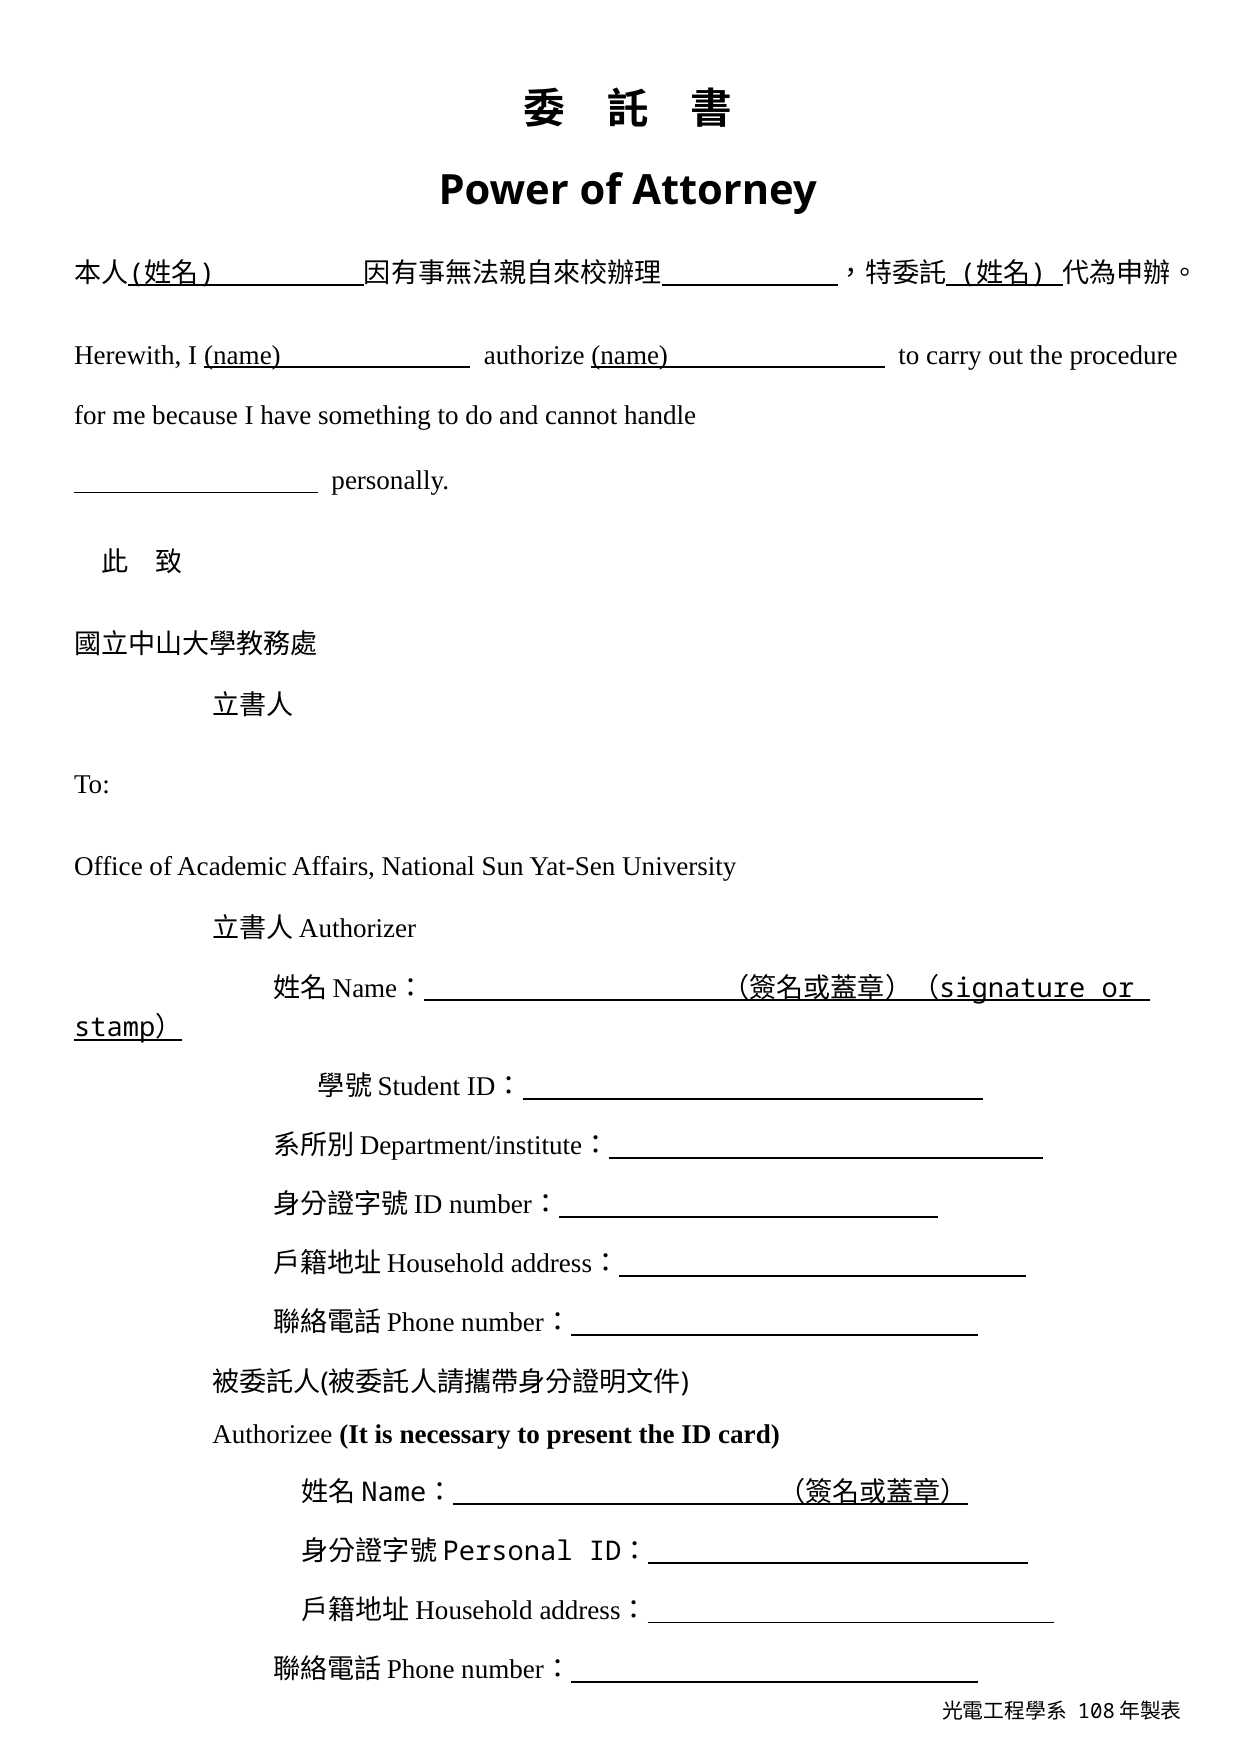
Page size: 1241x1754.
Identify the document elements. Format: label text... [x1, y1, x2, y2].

text Authorizee (It is necessary to present the ID card) [74, 1419, 1181, 1450]
text 戶籍地址Household address： [74, 1241, 1181, 1281]
text 立書人 [74, 683, 1181, 722]
text 身分證字號ID number： [74, 1182, 1181, 1222]
text To: [74, 742, 1181, 804]
text Office of Academic Affairs, National Sun Yat-Sen University [74, 824, 1181, 887]
text 身分證字號Personal ID： [74, 1529, 1181, 1568]
text 姓名Name： （簽名或蓋章）（signature or stamp） [74, 966, 1181, 1044]
text 立書人Authorizer [74, 906, 1181, 946]
text 戶籍地址Household address： [74, 1588, 1181, 1627]
text 此 致 [74, 518, 1181, 581]
text 系所別Department/institute： [74, 1123, 1181, 1162]
text 學號Student ID： [74, 1064, 1181, 1103]
text 委 託 書 [74, 64, 1181, 127]
text 被委託人(被委託人請攜帶身分證明文件) [74, 1359, 1181, 1399]
text 聯絡電話Phone number： [74, 1647, 1181, 1686]
text 本人(姓名) 因有事無法親自來校辦理 ，特委託 (姓名) 代為申辦。 [74, 229, 1181, 291]
text Herewith, I (name) authorize (name) to carry out the procedure for me because I have something to do and cannot handle personally. [74, 311, 1181, 498]
text Power of Attorney [74, 146, 1181, 209]
text 國立中山大學教務處 [74, 601, 1181, 663]
text 姓名Name： （簽名或蓋章） [74, 1469, 1181, 1509]
text 聯絡電話Phone number： [74, 1300, 1181, 1340]
